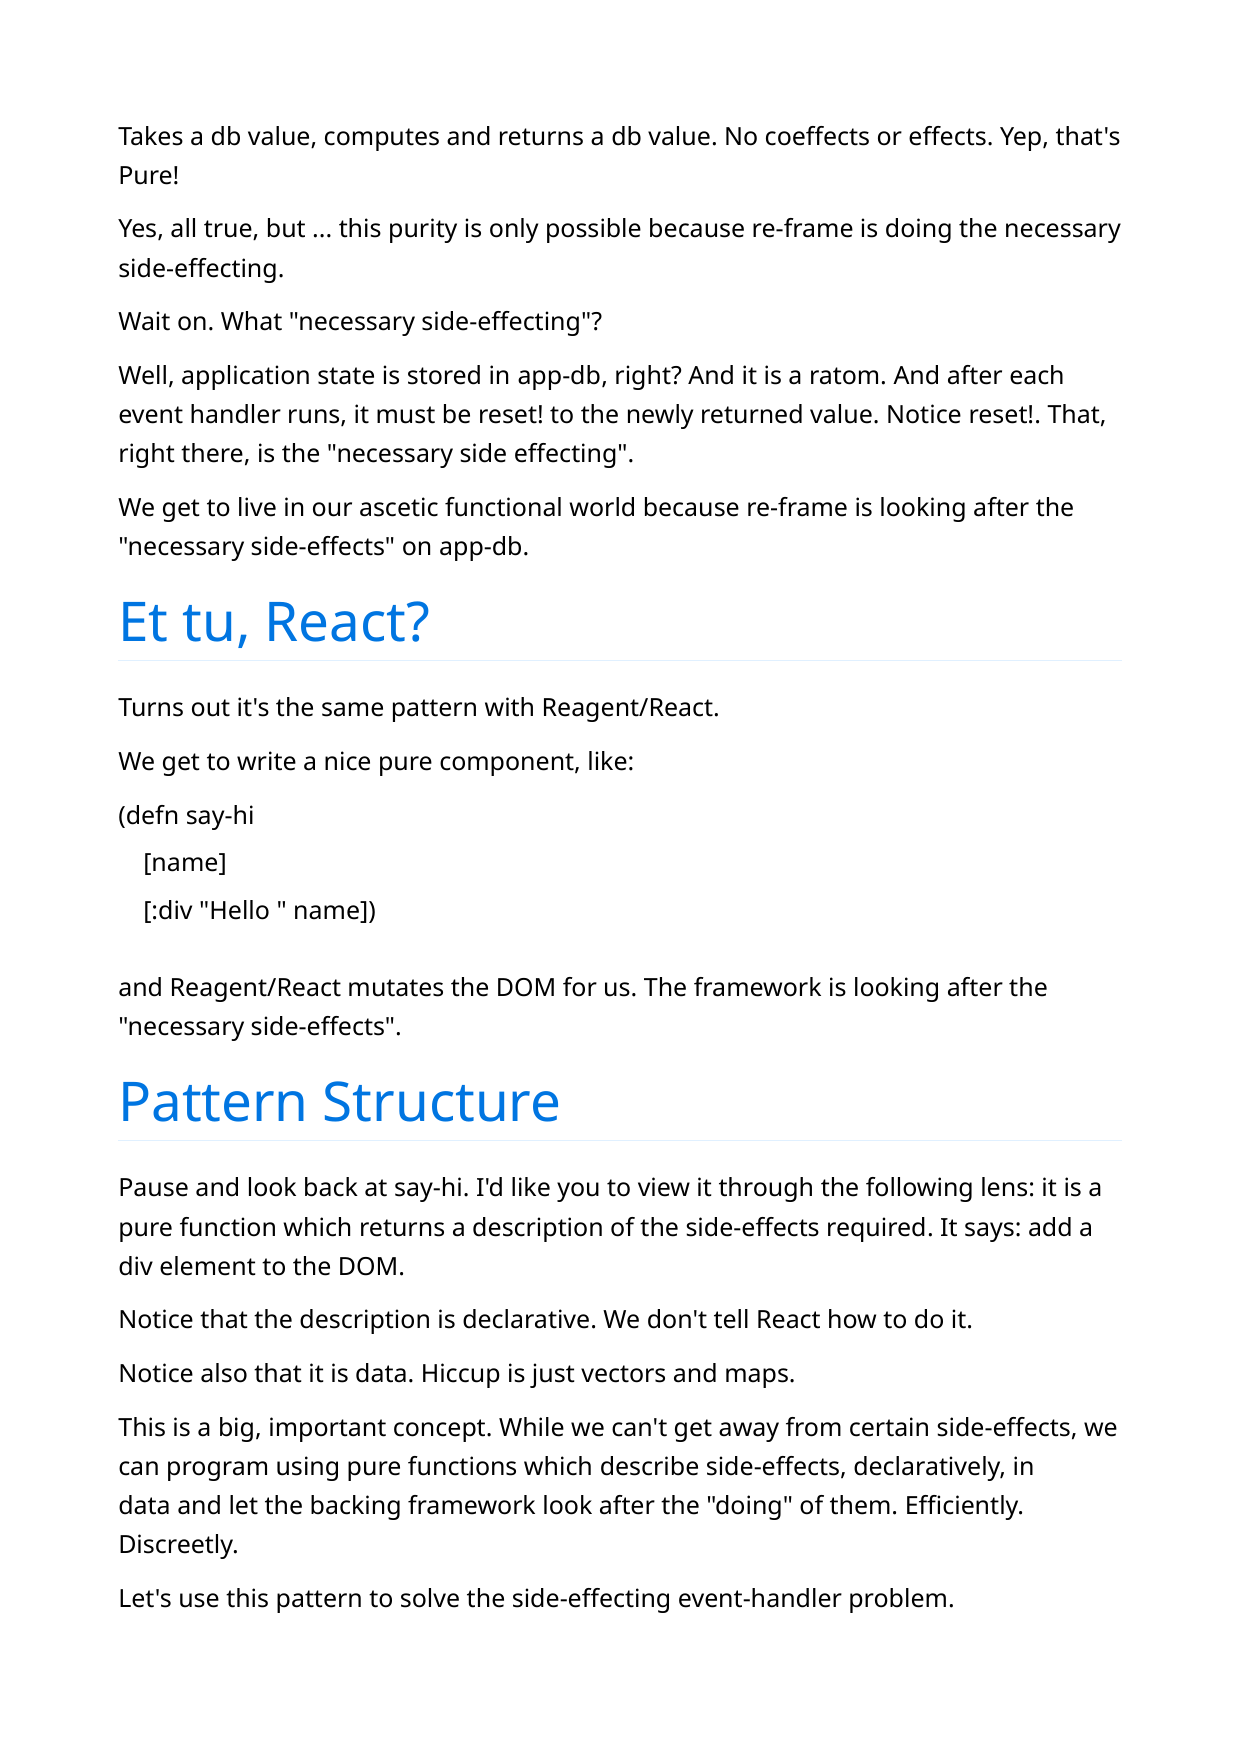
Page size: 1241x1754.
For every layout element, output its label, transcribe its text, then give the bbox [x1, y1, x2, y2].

text We get to live in our ascetic functional world because re-frame is looking after the "necessary side-effects" on app-db. [118, 490, 1122, 563]
text Pause and look back at say-hi. I'd like you to view it through the following lens: it is a pure function which returns a description of the side-effects required. It says: add a div element to the DOM. [118, 1170, 1122, 1282]
text Turns out it's the same pattern with Reagent/React. [118, 690, 1122, 724]
text We get to write a nice pure component, like: [118, 744, 1122, 778]
text Notice also that it is data. Hiccup is just vectors and maps. [118, 1356, 1122, 1390]
text [:div "Hello " name]) [118, 893, 1122, 927]
text Well, application state is stored in app-db, right? And it is a ratom. And after each event handler runs, it must be reset! to the newly returned value. Notice reset!. That, right there, is the "necessary side effecting". [118, 358, 1122, 470]
text (defn say-hi [118, 797, 1122, 832]
text Wait on. What "necessary side-effecting"? [118, 304, 1122, 338]
text and Reagent/React mutates the DOM for us. The framework is looking after the "necessary side-effects". [118, 970, 1122, 1043]
text Yes, all true, but ... this purity is only possible because re-frame is doing the necessary side-effecting. [118, 211, 1122, 284]
text [name] [118, 845, 1122, 879]
subtitle Pattern Structure [118, 1063, 1122, 1140]
text Let's use this pattern to solve the side-effecting event-handler problem. [118, 1581, 1122, 1615]
subtitle Et tu, React? [118, 583, 1122, 660]
text Notice that the description is declarative. We don't tell React how to do it. [118, 1302, 1122, 1336]
text This is a big, important concept. While we can't get away from certain side-effects, we can program using pure functions which describe side-effects, declaratively, in data and let the backing framework look after the "doing" of them. Efficiently. Discreetly. [118, 1409, 1122, 1561]
text Takes a db value, computes and returns a db value. No coeffects or effects. Yep, that's Pure! [118, 118, 1122, 191]
